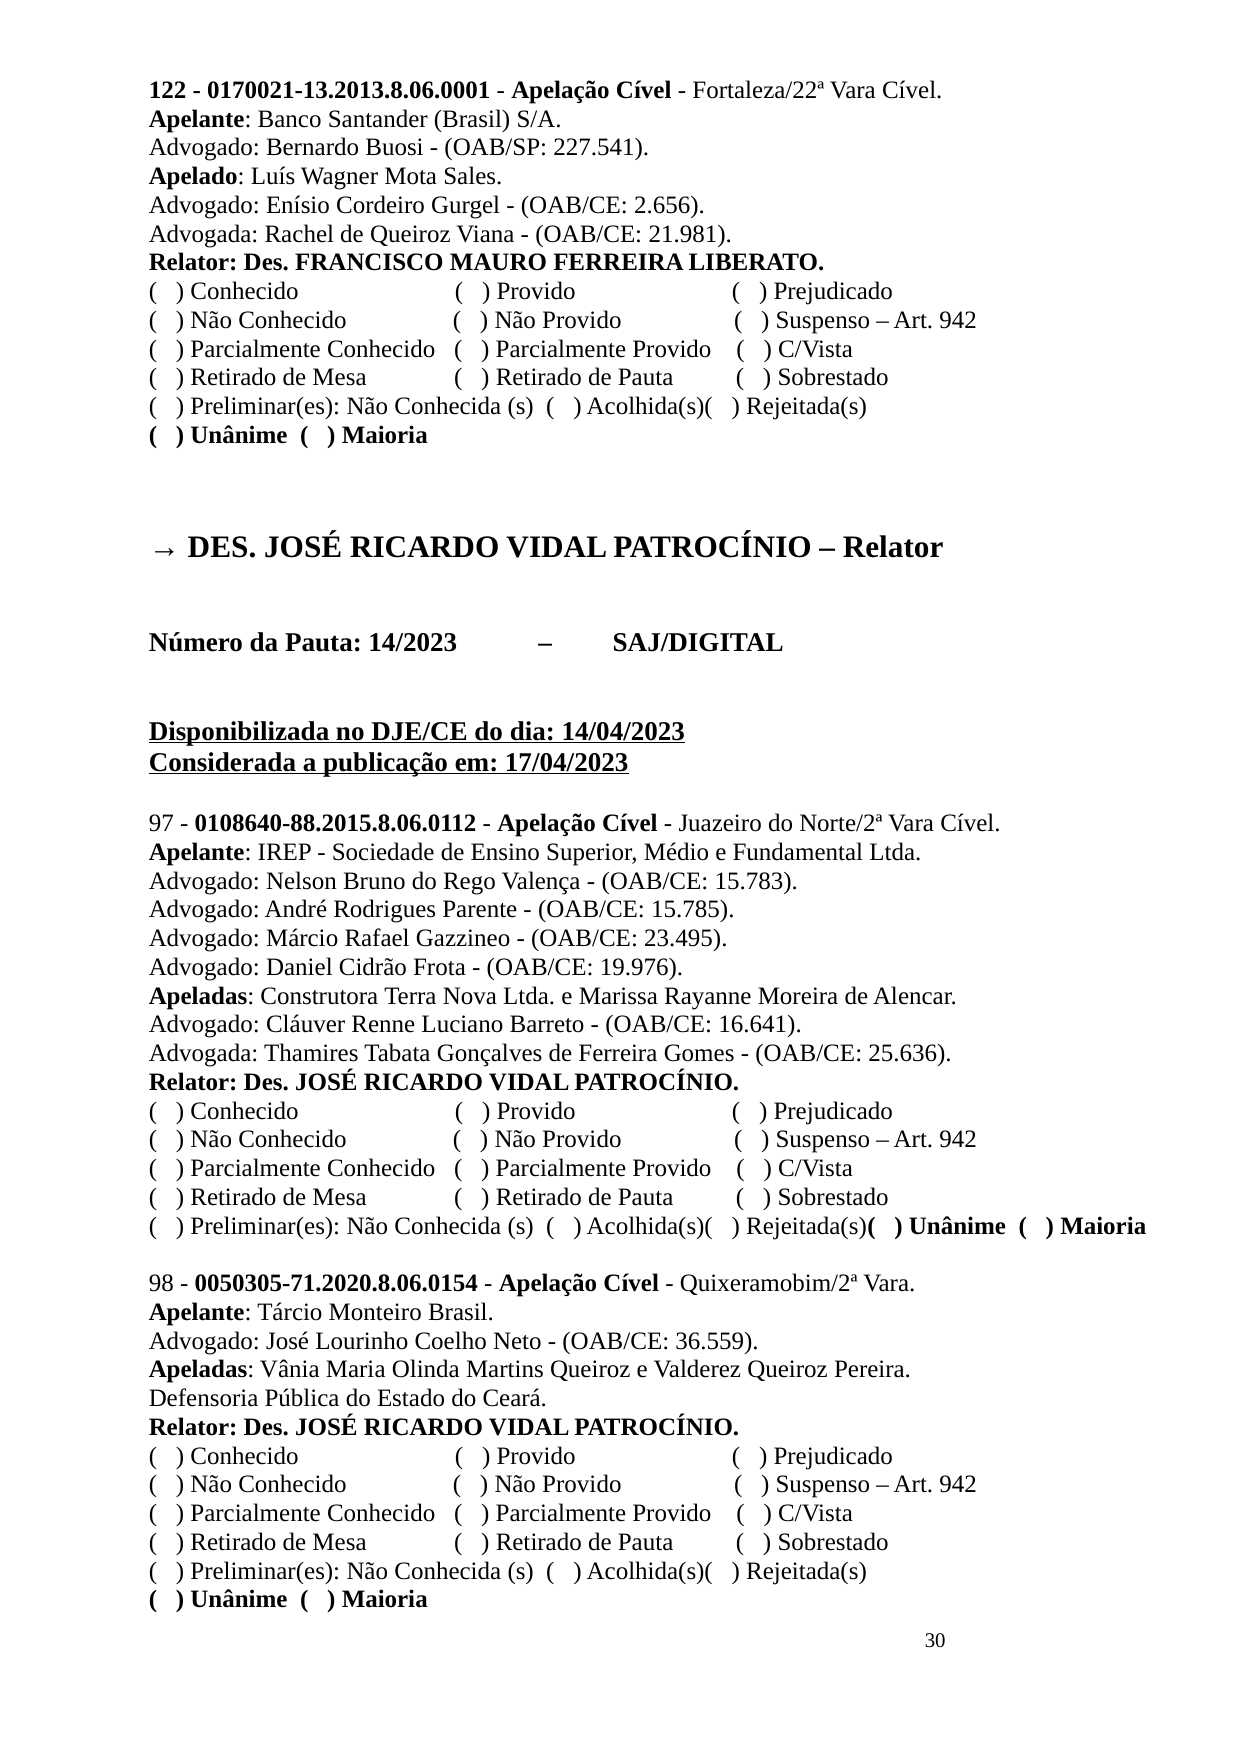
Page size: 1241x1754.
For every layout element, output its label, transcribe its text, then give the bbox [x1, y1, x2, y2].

text Apelante: IREP - Sociedade de Ensino Superior, Médio e Fundamental Ltda. [148, 837, 1141, 866]
text ( ) Conhecido ( ) Provido ( ) Prejudicado [148, 276, 1141, 305]
text Apelante: Banco Santander (Brasil) S/A. [148, 104, 1141, 132]
text Relator: Des. JOSÉ RICARDO VIDAL PATROCÍNIO. [148, 1067, 1141, 1096]
text Considerada a publicação em: 17/04/2023 [148, 746, 1141, 777]
text Advogado: Márcio Rafael Gazzineo - (OAB/CE: 23.495). [148, 923, 1141, 952]
text ( ) Não Conhecido ( ) Não Provido ( ) Suspenso – Art. 942 [148, 1124, 1158, 1153]
text ( ) Conhecido ( ) Provido ( ) Prejudicado [148, 1096, 1141, 1124]
text 122 - 0170021-13.2013.8.06.0001 - Apelação Cível - Fortaleza/22ª Vara Cível. [148, 75, 1141, 104]
text ( ) Conhecido ( ) Provido ( ) Prejudicado [148, 1441, 1141, 1469]
text Advogada: Rachel de Queiroz Viana - (OAB/CE: 21.981). [148, 219, 1141, 247]
text 97 - 0108640-88.2015.8.06.0112 - Apelação Cível - Juazeiro do Norte/2ª Vara Cível. [148, 808, 1141, 837]
text ( ) Retirado de Mesa ( ) Retirado de Pauta ( ) Sobrestado [148, 362, 1158, 391]
text ( ) Não Conhecido ( ) Não Provido ( ) Suspenso – Art. 942 [148, 1469, 1158, 1498]
text 98 - 0050305-71.2020.8.06.0154 - Apelação Cível - Quixeramobim/2ª Vara. [148, 1268, 1141, 1297]
text ( ) Unânime ( ) Maioria [148, 420, 1141, 449]
text Advogado: Nelson Bruno do Rego Valença - (OAB/CE: 15.783). [148, 866, 1141, 894]
text ( ) Parcialmente Conhecido ( ) Parcialmente Provido ( ) C/Vista [148, 1153, 1158, 1182]
text ( ) Unânime ( ) Maioria [148, 1584, 1158, 1613]
text Advogado: André Rodrigues Parente - (OAB/CE: 15.785). [148, 894, 1141, 923]
text Defensoria Pública do Estado do Ceará. [148, 1383, 1141, 1412]
text Advogado: Cláuver Renne Luciano Barreto - (OAB/CE: 16.641). [148, 1009, 1141, 1038]
text Apelante: Tárcio Monteiro Brasil. [148, 1297, 1141, 1326]
text Relator: Des. FRANCISCO MAURO FERREIRA LIBERATO. [148, 247, 1141, 276]
text Relator: Des. JOSÉ RICARDO VIDAL PATROCÍNIO. [148, 1412, 1141, 1441]
text Apeladas: Vânia Maria Olinda Martins Queiroz e Valderez Queiroz Pereira. [148, 1354, 1141, 1383]
text → DES. JOSÉ RICARDO VIDAL PATROCÍNIO – Relator [148, 528, 1141, 564]
text ( ) Parcialmente Conhecido ( ) Parcialmente Provido ( ) C/Vista [148, 334, 1158, 362]
text Número da Pauta: 14/2023 – SAJ/DIGITAL [148, 626, 1141, 657]
text Disponibilizada no DJE/CE do dia: 14/04/2023 [148, 715, 1141, 746]
text ( ) Parcialmente Conhecido ( ) Parcialmente Provido ( ) C/Vista [148, 1498, 1158, 1527]
text ( ) Preliminar(es): Não Conhecida (s) ( ) Acolhida(s)( ) Rejeitada(s) [148, 1556, 1158, 1584]
text Advogado: Daniel Cidrão Frota - (OAB/CE: 19.976). [148, 952, 1141, 981]
text Apelado: Luís Wagner Mota Sales. [148, 161, 1141, 190]
text ( ) Preliminar(es): Não Conhecida (s) ( ) Acolhida(s)( ) Rejeitada(s)( ) Unânime ( ) Maioria [148, 1211, 1158, 1239]
text ( ) Retirado de Mesa ( ) Retirado de Pauta ( ) Sobrestado [148, 1527, 1158, 1556]
text Advogada: Thamires Tabata Gonçalves de Ferreira Gomes - (OAB/CE: 25.636). [148, 1038, 1141, 1067]
text Advogado: Bernardo Buosi - (OAB/SP: 227.541). [148, 132, 1141, 161]
text ( ) Não Conhecido ( ) Não Provido ( ) Suspenso – Art. 942 [148, 305, 1158, 334]
text Advogado: Enísio Cordeiro Gurgel - (OAB/CE: 2.656). [148, 190, 1141, 219]
text Apeladas: Construtora Terra Nova Ltda. e Marissa Rayanne Moreira de Alencar. [148, 981, 1141, 1009]
text Advogado: José Lourinho Coelho Neto - (OAB/CE: 36.559). [148, 1326, 1141, 1354]
text ( ) Retirado de Mesa ( ) Retirado de Pauta ( ) Sobrestado [148, 1182, 1158, 1211]
text ( ) Preliminar(es): Não Conhecida (s) ( ) Acolhida(s)( ) Rejeitada(s) [148, 391, 1158, 420]
